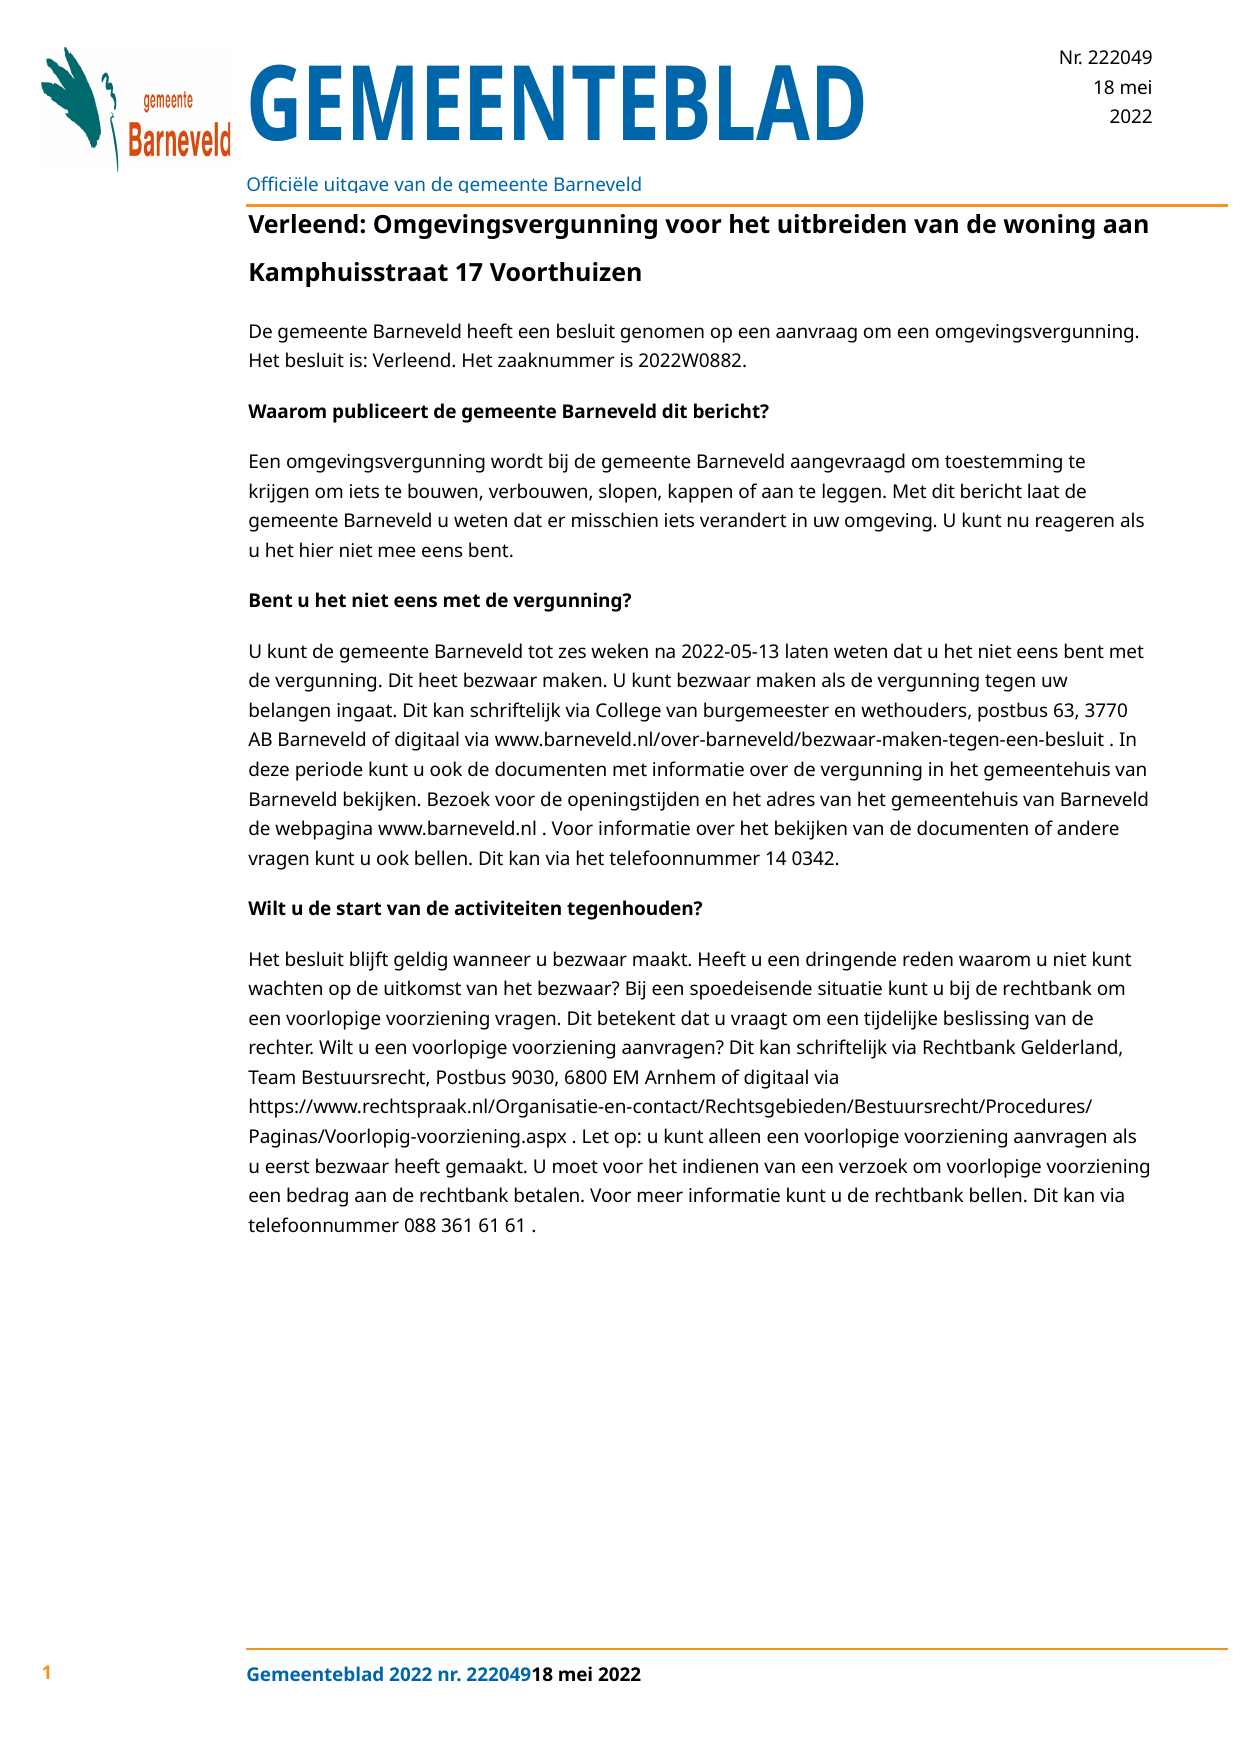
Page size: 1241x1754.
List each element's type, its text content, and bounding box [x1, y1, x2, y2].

picture [41, 47, 231, 172]
text Verleend: Omgevingsvergunning voor het uitbreiden van de woning aan Kamphuisstraat 17 Voorthuizen [248, 207, 1152, 288]
text Het besluit blijft geldig wanneer u bezwaar maakt. Heeft u een dringende reden waarom u niet kunt wachten op de uitkomst van het bezwaar? Bij een spoedeisende situatie kunt u bij de rechtbank om een voorlopige voorziening vragen. Dit betekent dat u vraagt om een tijdelijke beslissing van de rechter. Wilt u een voorlopige voorziening aanvragen? Dit kan schriftelijk via Rechtbank Gelderland, Team Bestuursrecht, Postbus 9030, 6800 EM Arnhem of digitaal via https://www.rechtspraak.nl/Organisatie-en-contact/Rechtsgebieden/Bestuursrecht/Procedures/Paginas/Voorlopig-voorziening.aspx . Let op: u kunt alleen een voorlopige voorziening aanvragen als u eerst bezwaar heeft gemaakt. U moet voor het indienen van een verzoek om voorlopige voorziening een bedrag aan de rechtbank betalen. Voor meer informatie kunt u de rechtbank bellen. Dit kan via telefoonnummer 088 361 61 61 . [248, 946, 1152, 1238]
text Waarom publiceert de gemeente Barneveld dit bericht? [248, 398, 1152, 424]
text Een omgevingsvergunning wordt bij de gemeente Barneveld aangevraagd om toestemming te krijgen om iets te bouwen, verbouwen, slopen, kappen of aan te leggen. Met dit bericht laat de gemeente Barneveld u weten dat er misschien iets verandert in uw omgeving. U kunt nu reageren als u het hier niet mee eens bent. [248, 448, 1152, 563]
text Bent u het niet eens met de vergunning? [248, 587, 1152, 613]
text Wilt u de start van de activiteiten tegenhouden? [248, 895, 1152, 921]
text De gemeente Barneveld heeft een besluit genomen op een aanvraag om een omgevingsvergunning. Het besluit is: Verleend. Het zaaknummer is 2022W0882. [248, 318, 1152, 373]
text U kunt de gemeente Barneveld tot zes weken na 2022-05-13 laten weten dat u het niet eens bent met de vergunning. Dit heet bezwaar maken. U kunt bezwaar maken als de vergunning tegen uw belangen ingaat. Dit kan schriftelijk via College van burgemeester en wethouders, postbus 63, 3770 AB Barneveld of digitaal via www.barneveld.nl/over-barneveld/bezwaar-maken-tegen-een-besluit . In deze periode kunt u ook de documenten met informatie over de vergunning in het gemeentehuis van Barneveld bekijken. Bezoek voor de openingstijden en het adres van het gemeentehuis van Barneveld de webpagina www.barneveld.nl . Voor informatie over het bekijken van de documenten of andere vragen kunt u ook bellen. Dit kan via het telefoonnummer 14 0342. [248, 638, 1152, 871]
